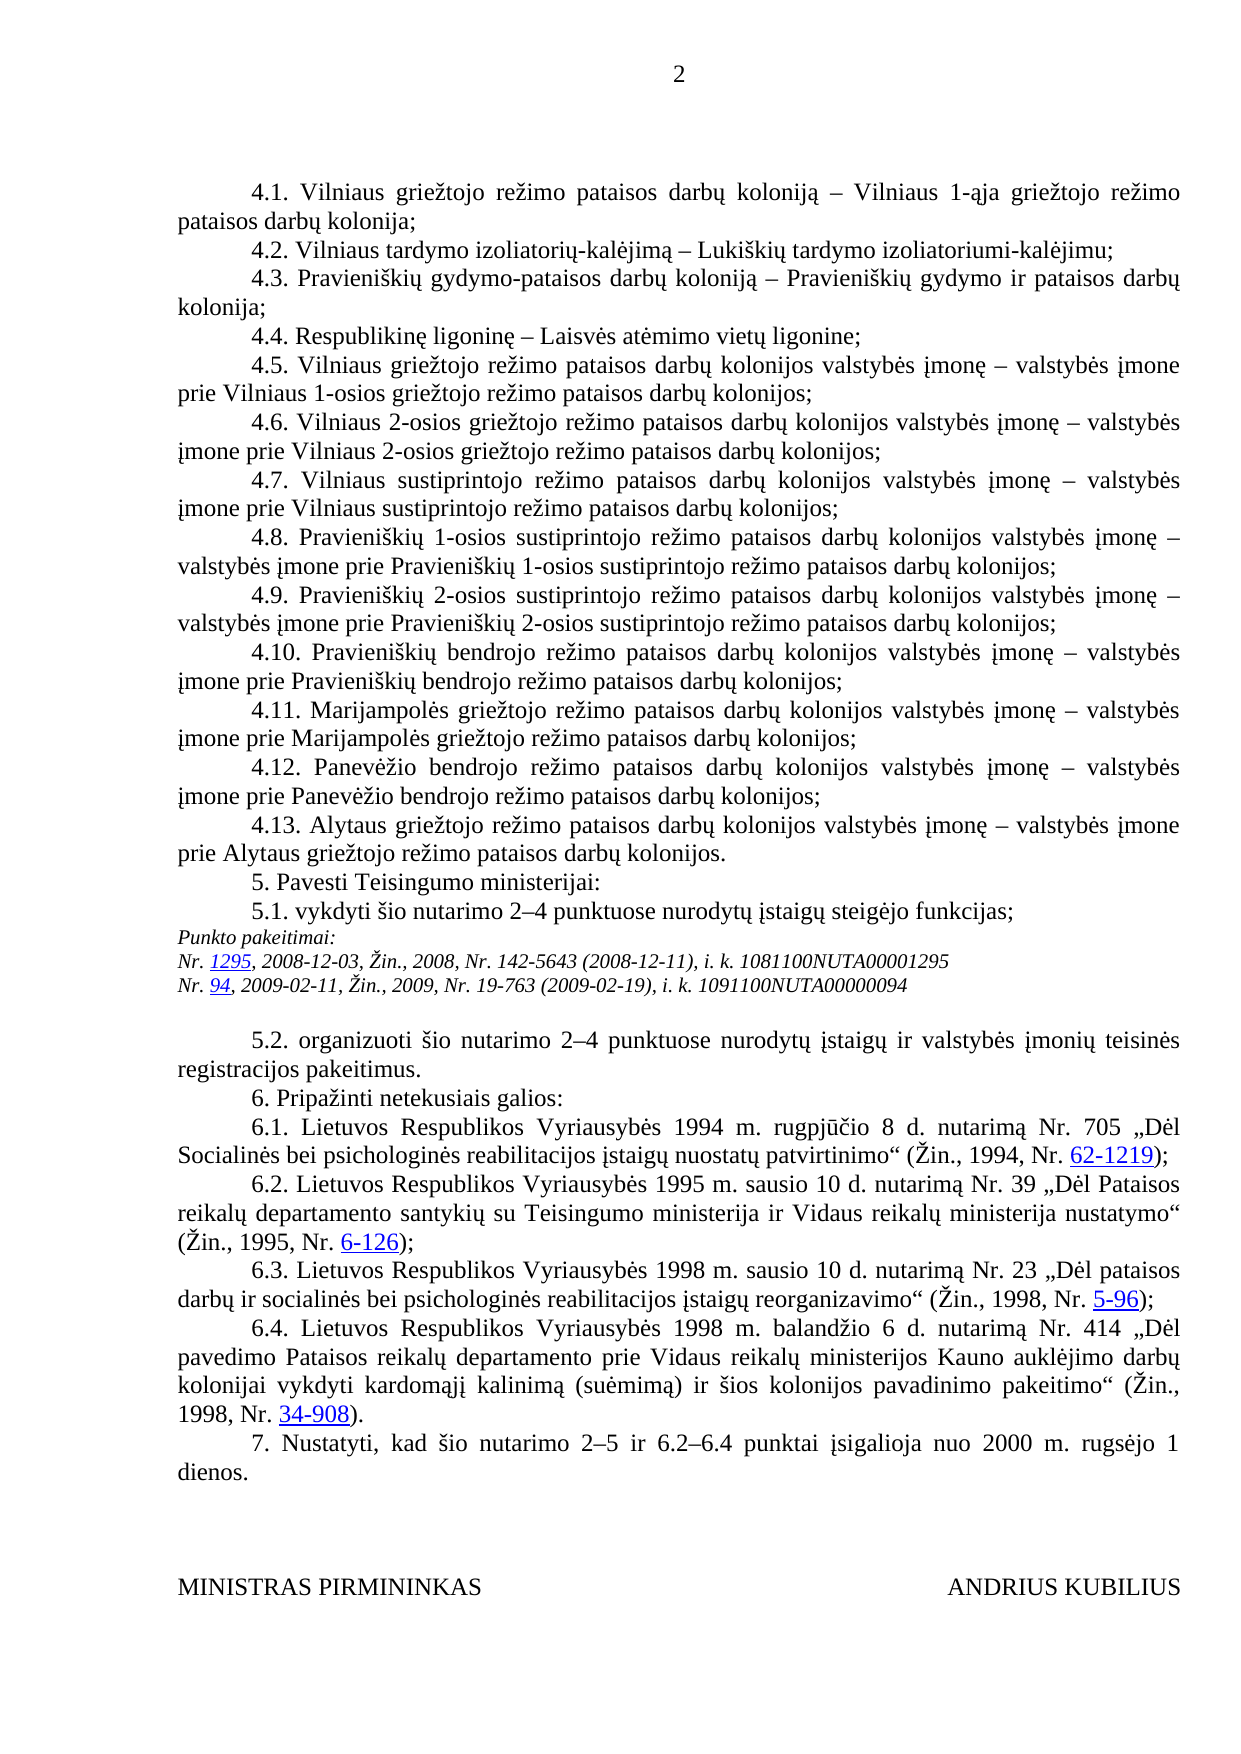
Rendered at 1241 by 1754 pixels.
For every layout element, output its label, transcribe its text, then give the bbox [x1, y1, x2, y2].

text 4.6. Vilniaus 2-osios griežtojo režimo pataisos darbų kolonijos valstybės įmonę – valstybės įmone prie Vilniaus 2-osios griežtojo režimo pataisos darbų kolonijos; [177, 407, 1181, 465]
text 4.3. Pravieniškių gydymo-pataisos darbų koloniją – Pravieniškių gydymo ir pataisos darbų kolonija; [177, 263, 1181, 321]
text 7. Nustatyti, kad šio nutarimo 2–5 ir 6.2–6.4 punktai įsigalioja nuo 2000 m. rugsėjo 1 dienos. [177, 1428, 1181, 1486]
text 5.2. organizuoti šio nutarimo 2–4 punktuose nurodytų įstaigų ir valstybės įmonių teisinės registracijos pakeitimus. [177, 1026, 1181, 1083]
text 6.1. Lietuvos Respublikos Vyriausybės 1994 m. rugpjūčio 8 d. nutarimą Nr. 705 „Dėl Socialinės bei psichologinės reabilitacijos įstaigų nuostatų patvirtinimo“ (Žin., 1994, Nr. 62-1219); [177, 1112, 1181, 1169]
text 6.3. Lietuvos Respublikos Vyriausybės 1998 m. sausio 10 d. nutarimą Nr. 23 „Dėl pataisos darbų ir socialinės bei psichologinės reabilitacijos įstaigų reorganizavimo“ (Žin., 1998, Nr. 5-96); [177, 1256, 1181, 1313]
text 4.13. Alytaus griežtojo režimo pataisos darbų kolonijos valstybės įmonę – valstybės įmone prie Alytaus griežtojo režimo pataisos darbų kolonijos. [177, 810, 1181, 867]
text Nr. 94, 2009-02-11, Žin., 2009, Nr. 19-763 (2009-02-19), i. k. 1091100NUTA00000094 [177, 973, 1181, 997]
text 5. Pavesti Teisingumo ministerijai: [177, 867, 1181, 896]
text 6. Pripažinti netekusiais galios: [177, 1083, 1181, 1112]
text Punkto pakeitimai: [177, 925, 1181, 949]
text 6.2. Lietuvos Respublikos Vyriausybės 1995 m. sausio 10 d. nutarimą Nr. 39 „Dėl Pataisos reikalų departamento santykių su Teisingumo ministerija ir Vidaus reikalų ministerija nustatymo“ (Žin., 1995, Nr. 6-126); [177, 1169, 1181, 1256]
text 4.5. Vilniaus griežtojo režimo pataisos darbų kolonijos valstybės įmonę – valstybės įmone prie Vilniaus 1-osios griežtojo režimo pataisos darbų kolonijos; [177, 350, 1181, 407]
text 4.10. Pravieniškių bendrojo režimo pataisos darbų kolonijos valstybės įmonę – valstybės įmone prie Pravieniškių bendrojo režimo pataisos darbų kolonijos; [177, 637, 1181, 695]
text 4.7. Vilniaus sustiprintojo režimo pataisos darbų kolonijos valstybės įmonę – valstybės įmone prie Vilniaus sustiprintojo režimo pataisos darbų kolonijos; [177, 465, 1181, 522]
text MINISTRAS PIRMININKAS ANDRIUS KUBILIUS [177, 1572, 1181, 1601]
text 4.9. Pravieniškių 2-osios sustiprintojo režimo pataisos darbų kolonijos valstybės įmonę – valstybės įmone prie Pravieniškių 2-osios sustiprintojo režimo pataisos darbų kolonijos; [177, 580, 1181, 637]
text 4.12. Panevėžio bendrojo režimo pataisos darbų kolonijos valstybės įmonę – valstybės įmone prie Panevėžio bendrojo režimo pataisos darbų kolonijos; [177, 752, 1181, 810]
text 6.4. Lietuvos Respublikos Vyriausybės 1998 m. balandžio 6 d. nutarimą Nr. 414 „Dėl pavedimo Pataisos reikalų departamento prie Vidaus reikalų ministerijos Kauno auklėjimo darbų kolonijai vykdyti kardomąjį kalinimą (suėmimą) ir šios kolonijos pavadinimo pakeitimo“ (Žin., 1998, Nr. 34-908). [177, 1313, 1181, 1428]
text 4.11. Marijampolės griežtojo režimo pataisos darbų kolonijos valstybės įmonę – valstybės įmone prie Marijampolės griežtojo režimo pataisos darbų kolonijos; [177, 695, 1181, 752]
text 4.1. Vilniaus griežtojo režimo pataisos darbų koloniją – Vilniaus 1-ąja griežtojo režimo pataisos darbų kolonija; [177, 177, 1181, 235]
text 4.2. Vilniaus tardymo izoliatorių-kalėjimą – Lukiškių tardymo izoliatoriumi-kalėjimu; [177, 235, 1181, 263]
text 4.8. Pravieniškių 1-osios sustiprintojo režimo pataisos darbų kolonijos valstybės įmonę – valstybės įmone prie Pravieniškių 1-osios sustiprintojo režimo pataisos darbų kolonijos; [177, 522, 1181, 580]
text 4.4. Respublikinę ligoninę – Laisvės atėmimo vietų ligonine; [177, 321, 1181, 350]
text Nr. 1295, 2008-12-03, Žin., 2008, Nr. 142-5643 (2008-12-11), i. k. 1081100NUTA00001295 [177, 949, 1181, 973]
text 5.1. vykdyti šio nutarimo 2–4 punktuose nurodytų įstaigų steigėjo funkcijas; [177, 896, 1181, 925]
